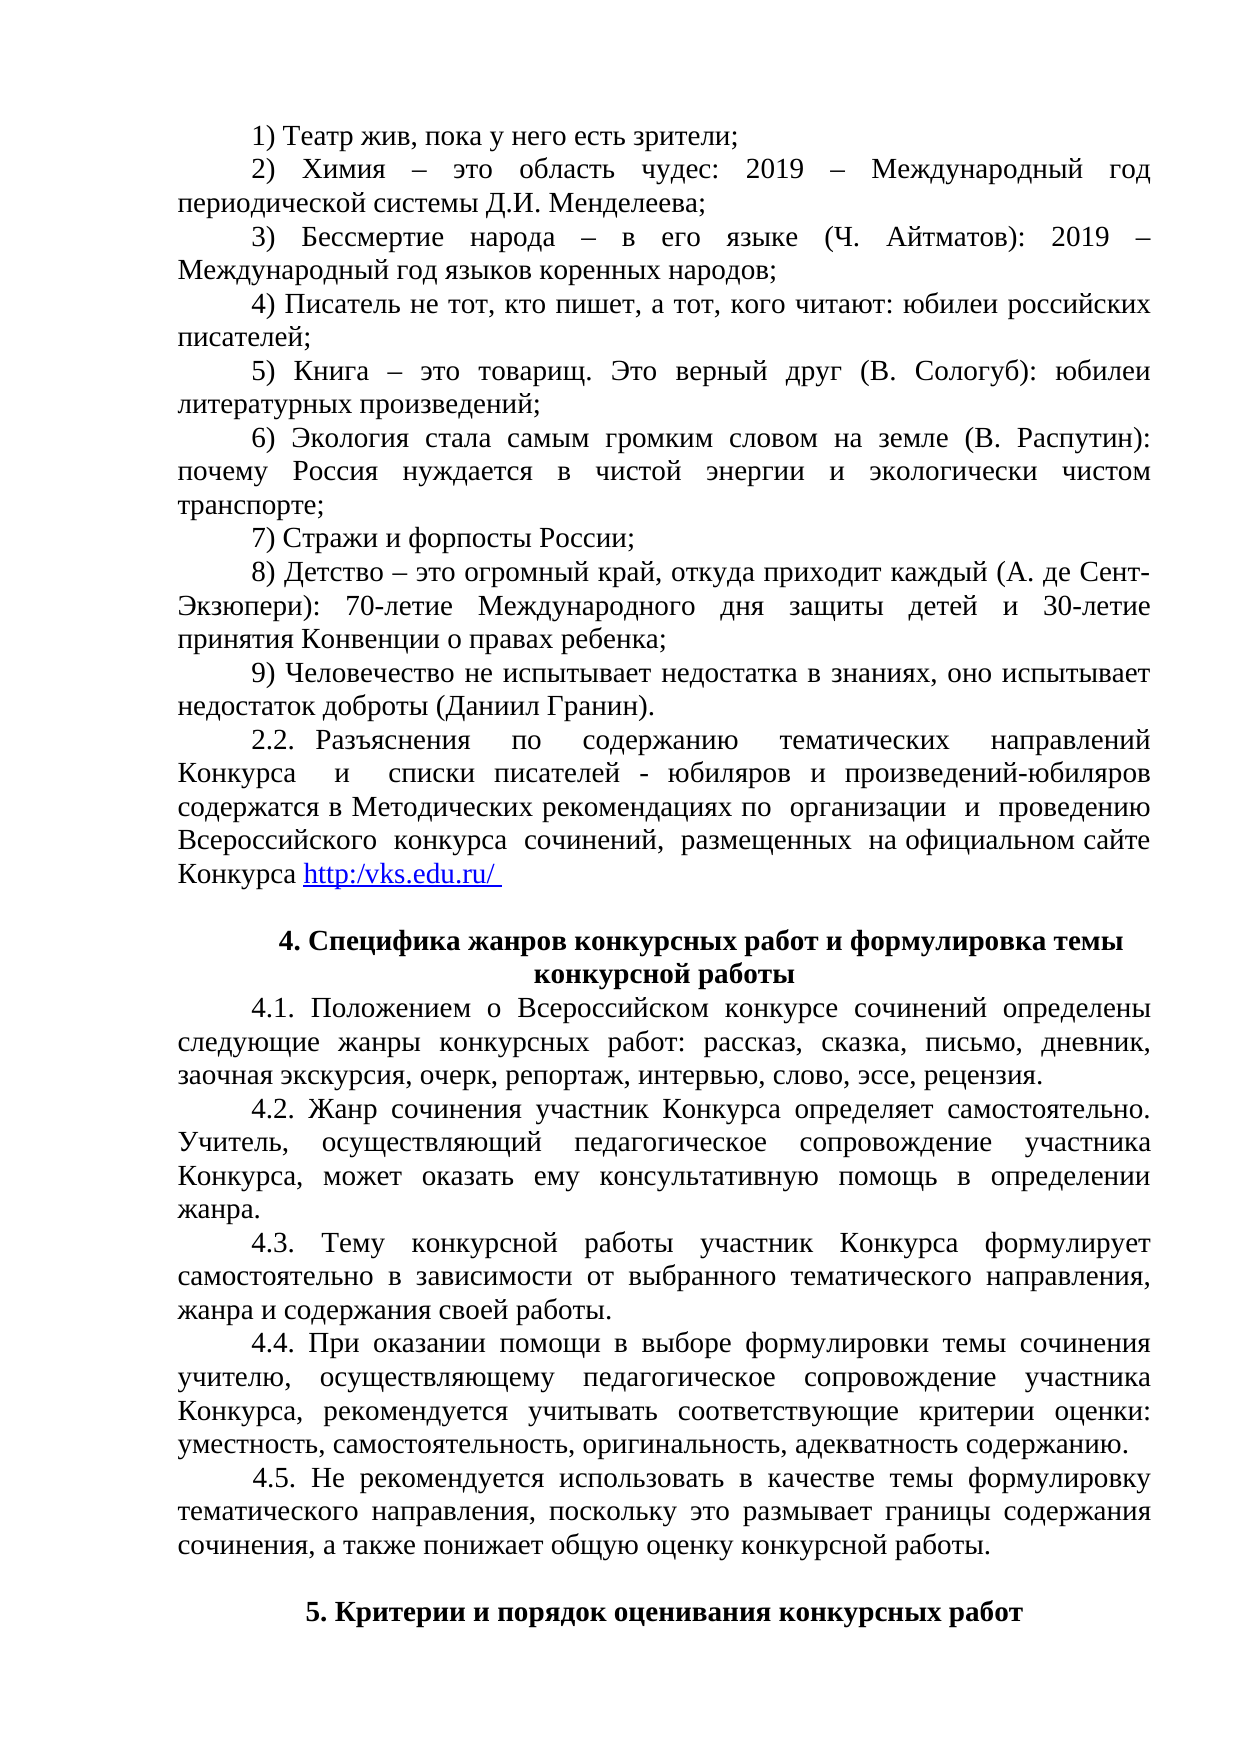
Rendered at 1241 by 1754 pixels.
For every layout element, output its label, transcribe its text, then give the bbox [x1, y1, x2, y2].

text 8) Детство – это огромный край, откуда приходит каждый (А. де Сент- Экзюпери): 70-летие Международного дня защиты детей и 30-летие принятия Конвенции о правах ребенка; [177, 554, 1152, 655]
text 4.3. Тему конкурсной работы участник Конкурса формулирует самостоятельно в зависимости от выбранного тематического направления, жанра и содержания своей работы. [177, 1225, 1152, 1326]
text 4. Специфика жанров конкурсных работ и формулировка темы конкурсной работы [177, 923, 1152, 990]
text 1) Театр жив, пока у него есть зрители; [177, 118, 1152, 152]
text 4.1. Положением о Всероссийском конкурсе сочинений определены следующие жанры конкурсных работ: рассказ, сказка, письмо, дневник, заочная экскурсия, очерк, репортаж, интервью, слово, эссе, рецензия. [177, 990, 1152, 1091]
text 5) Книга – это товарищ. Это верный друг (В. Сологуб): юбилеи литературных произведений; [177, 353, 1152, 420]
text 4.5. Не рекомендуется использовать в качестве темы формулировку тематического направления, поскольку это размывает границы содержания сочинения, а также понижает общую оценку конкурсной работы. [177, 1460, 1152, 1560]
text 4) Писатель не тот, кто пишет, а тот, кого читают: юбилеи российских писателей; [177, 286, 1152, 353]
text 3) Бессмертие народа – в его языке (Ч. Айтматов): 2019 – Международный год языков коренных народов; [177, 219, 1152, 286]
text 6) Экология стала самым громким словом на земле (В. Распутин): почему Россия нуждается в чистой энергии и экологически чистом транспорте; [177, 420, 1152, 521]
text 9) Человечество не испытывает недостатка в знаниях, оно испытывает недостаток доброты (Даниил Гранин). [177, 655, 1152, 722]
text 2) Химия – это область чудес: 2019 – Международный год периодической системы Д.И. Менделеева; [177, 152, 1152, 219]
text 7) Стражи и форпосты России; [177, 521, 1152, 554]
text 2.2. Разъяснения по содержанию тематических направлений Конкурса и списки писателей - юбиляров и произведений-юбиляров содержатся в Методических рекомендациях по организации и проведению Всероссийского конкурса сочинений, размещенных на официальном сайте Конкурса http:/vks.edu.ru/ [177, 722, 1152, 889]
text 4.2. Жанр сочинения участник Конкурса определяет самостоятельно. Учитель, осуществляющий педагогическое сопровождение участника Конкурса, может оказать ему консультативную помощь в определении жанра. [177, 1091, 1152, 1225]
text 4.4. При оказании помощи в выборе формулировки темы сочинения учителю, осуществляющему педагогическое сопровождение участника Конкурса, рекомендуется учитывать соответствующие критерии оценки: уместность, самостоятельность, оригинальность, адекватность содержанию. [177, 1326, 1152, 1460]
text 5. Критерии и порядок оценивания конкурсных работ [177, 1594, 1152, 1627]
